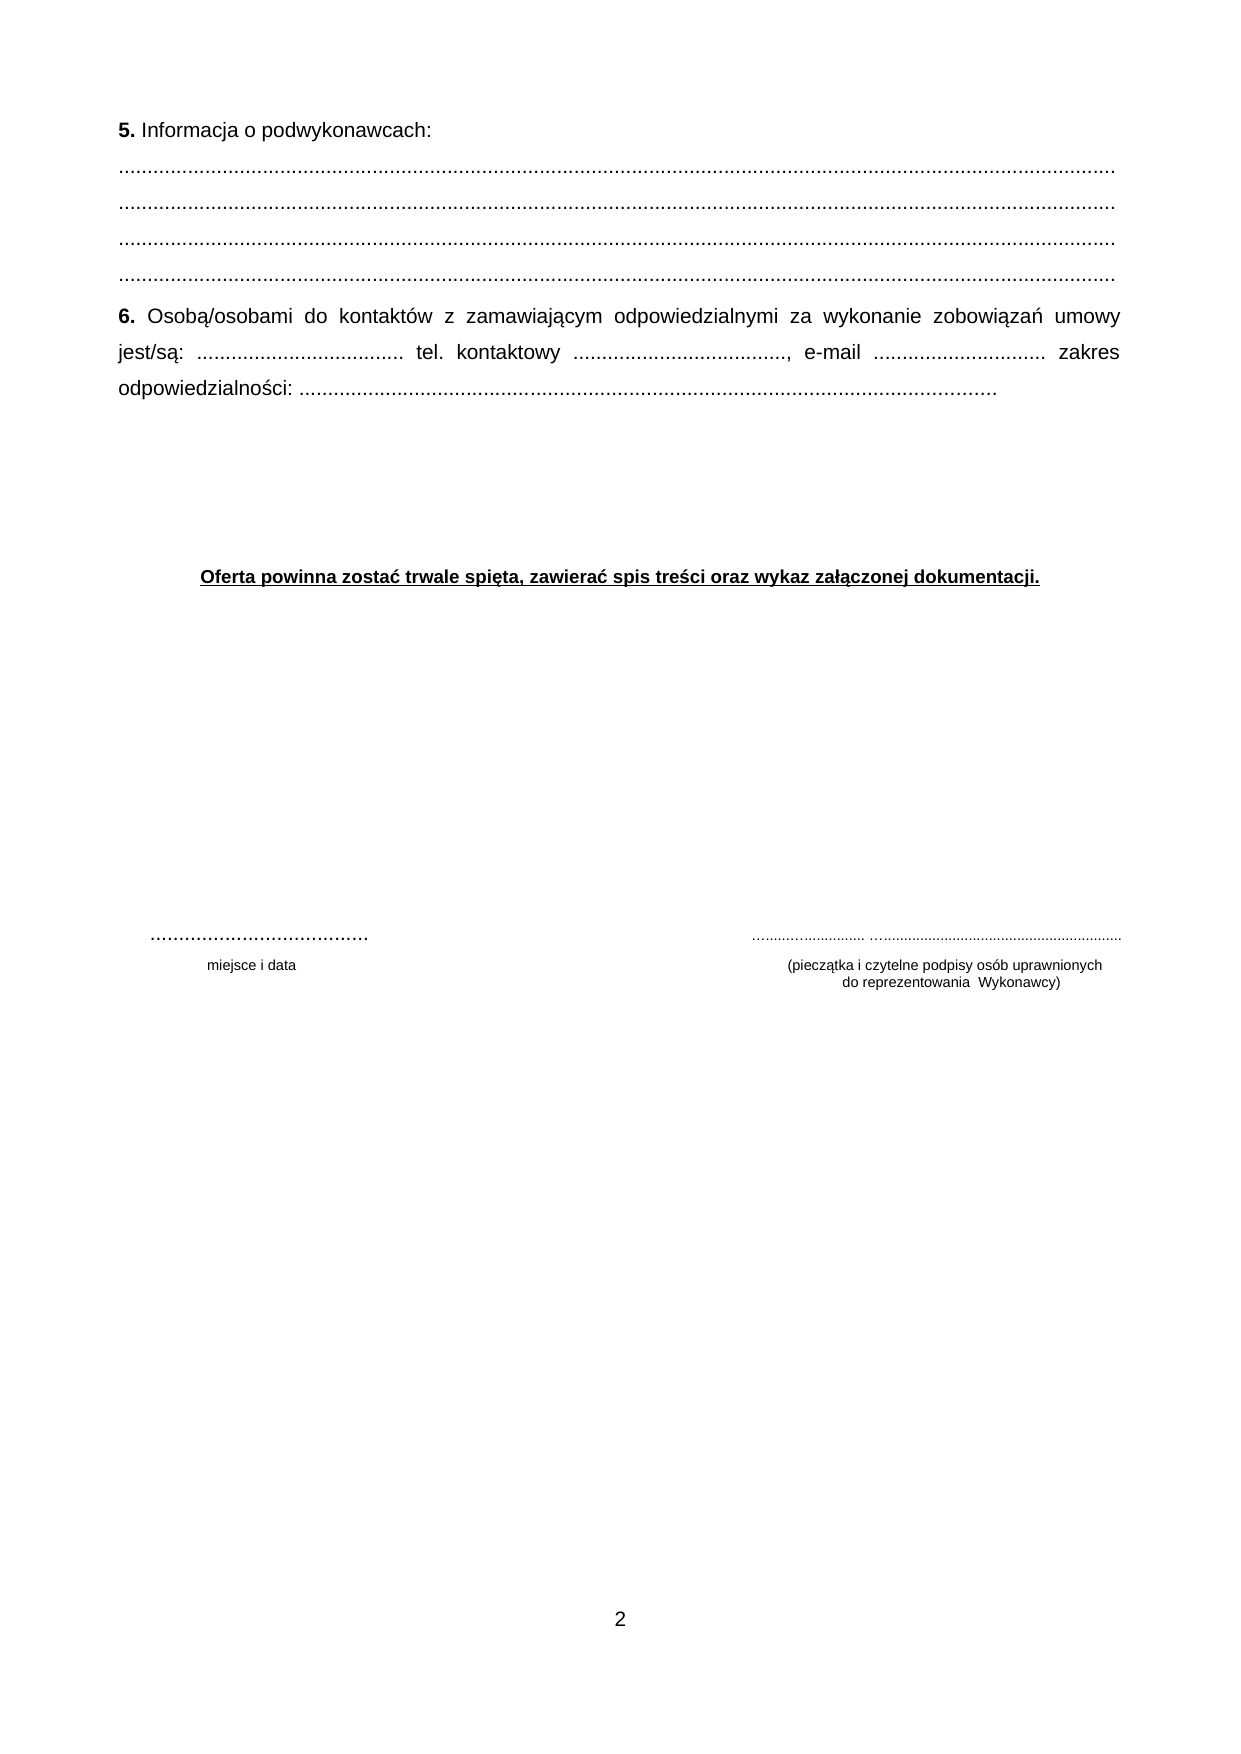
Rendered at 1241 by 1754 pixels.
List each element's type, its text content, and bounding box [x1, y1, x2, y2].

text ...................................... …......…............... …........................................................... [118, 920, 1122, 944]
text ............................................................................................................................................................................. [81, 262, 1122, 286]
text do reprezentowania Wykonawcy) [118, 973, 1122, 990]
text ....................................................................................................................................................................................................................................................................................................................................................................................................................................................................................................................................... [81, 154, 1122, 250]
text miejsce i data (pieczątka i czytelne podpisy osób uprawnionych [118, 957, 1122, 973]
list 6. Osobą/osobami do kontaktów z zamawiającym odpowiedzialnymi za wykonanie zobowiązań umowy jest/są: .................................... tel. kontaktowy ....................................., e-mail .............................. zakres odpowiedzialności: ........................................ [118, 304, 1122, 400]
text 5. Informacja o podwykonawcach: [81, 118, 1122, 142]
list Oferta powinna zostać trwale spięta, zawierać spis treści oraz wykaz załączonej dokumentacji. [81, 563, 1122, 589]
